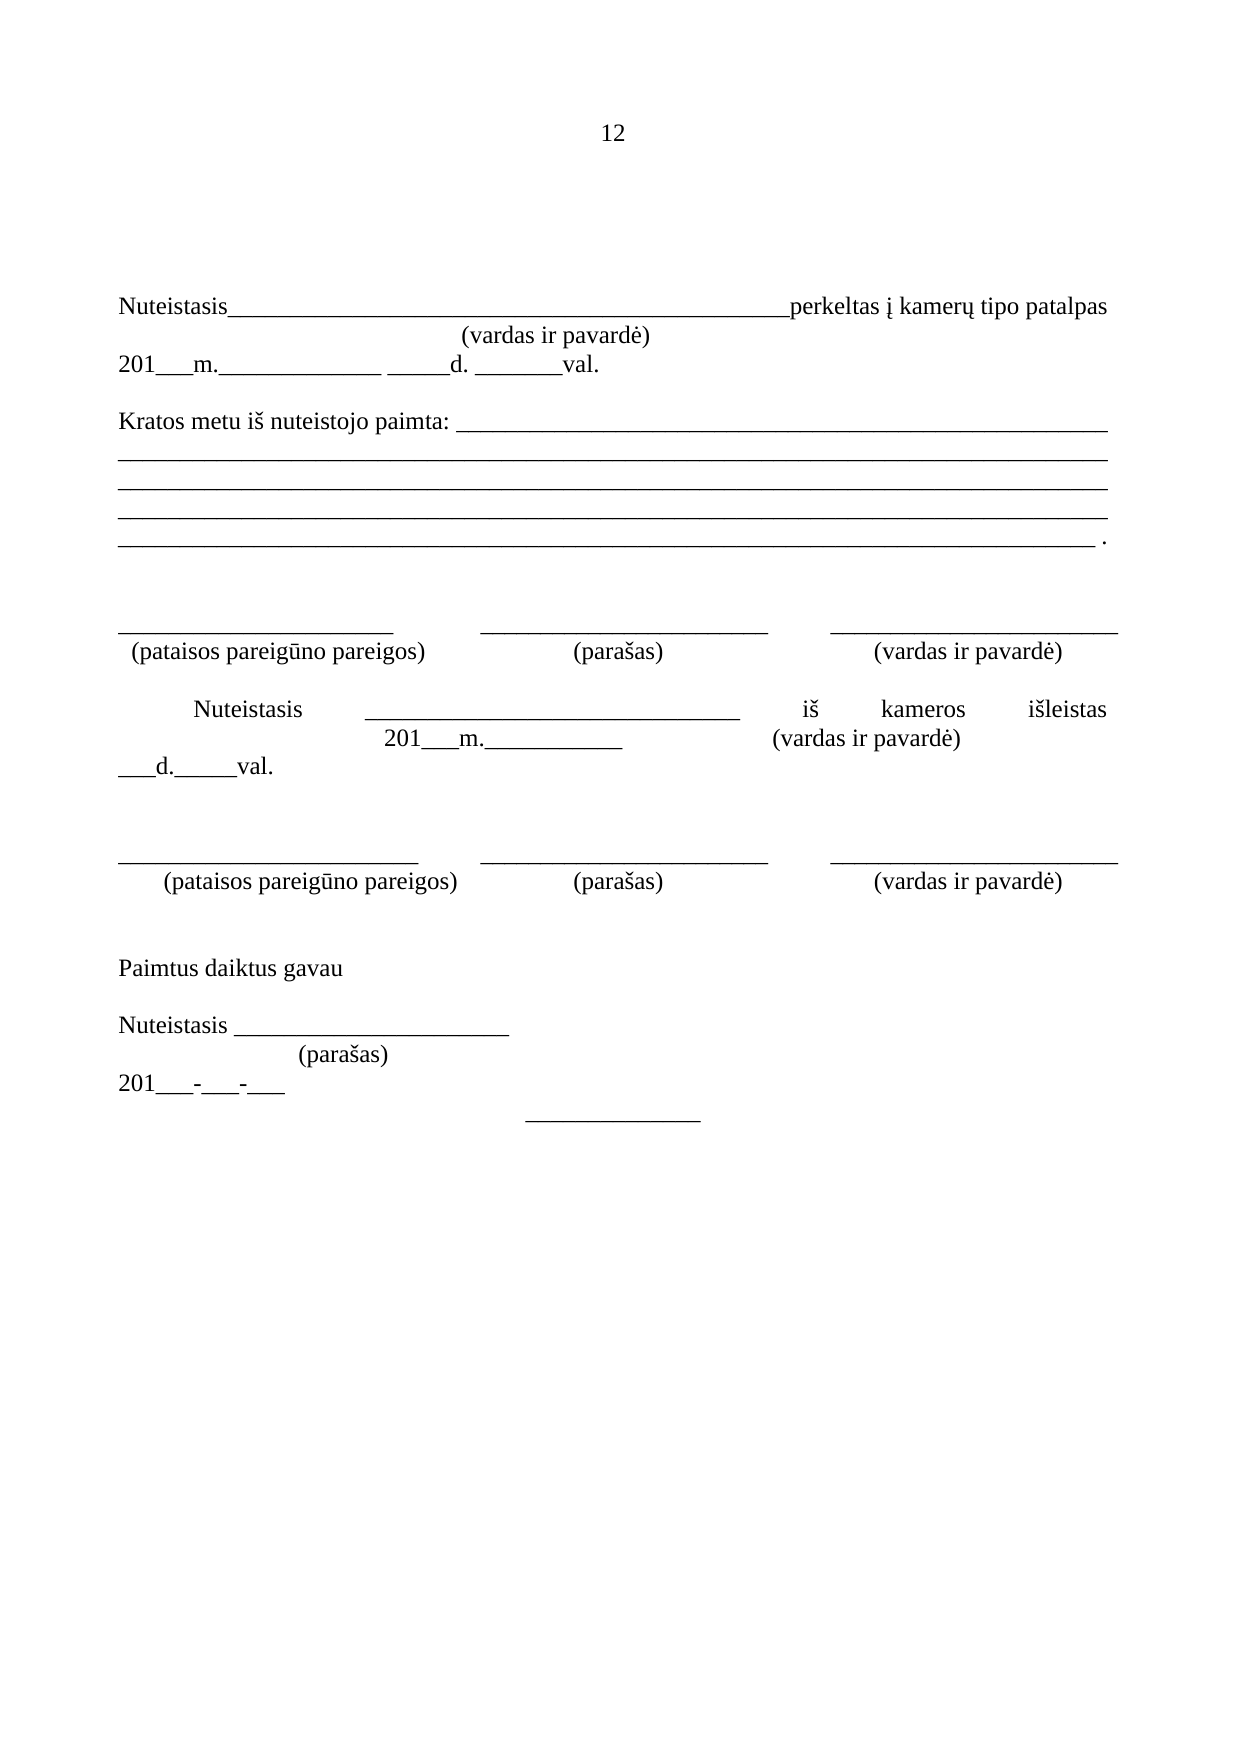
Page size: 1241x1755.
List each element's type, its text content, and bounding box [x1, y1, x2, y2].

text (vardas ir pavardė) [118, 320, 1107, 349]
text Nuteistasis ______________________________ iš kameros išleistas 201___m.___________ (vardas ir pavardė) [193, 694, 1107, 751]
text Nuteistasis perkeltas į kamerų tipo patalpas [118, 291, 1107, 320]
text ___d._____val. [118, 751, 1107, 780]
text Paimtus daiktus gavau [118, 953, 1107, 981]
text (parašas) [118, 1039, 1107, 1068]
text 201___-___-___ [118, 1068, 1107, 1096]
text ________________________ [118, 838, 1107, 866]
text Nuteistasis ______________________ [118, 1010, 1107, 1039]
text ______________ [118, 1096, 1107, 1125]
text 201___m._____________ _____d. _______val. [118, 349, 1107, 378]
text (pataisos pareigūno pareigos) (parašas) (vardas ir pavardė) [118, 866, 1107, 895]
text . [118, 521, 1107, 550]
text Kratos metu iš nuteistojo paimta: [118, 406, 1107, 435]
text (pataisos pareigūno pareigos) (parašas) (vardas ir pavardė) [118, 636, 1107, 665]
text ______________________ [118, 608, 1107, 636]
